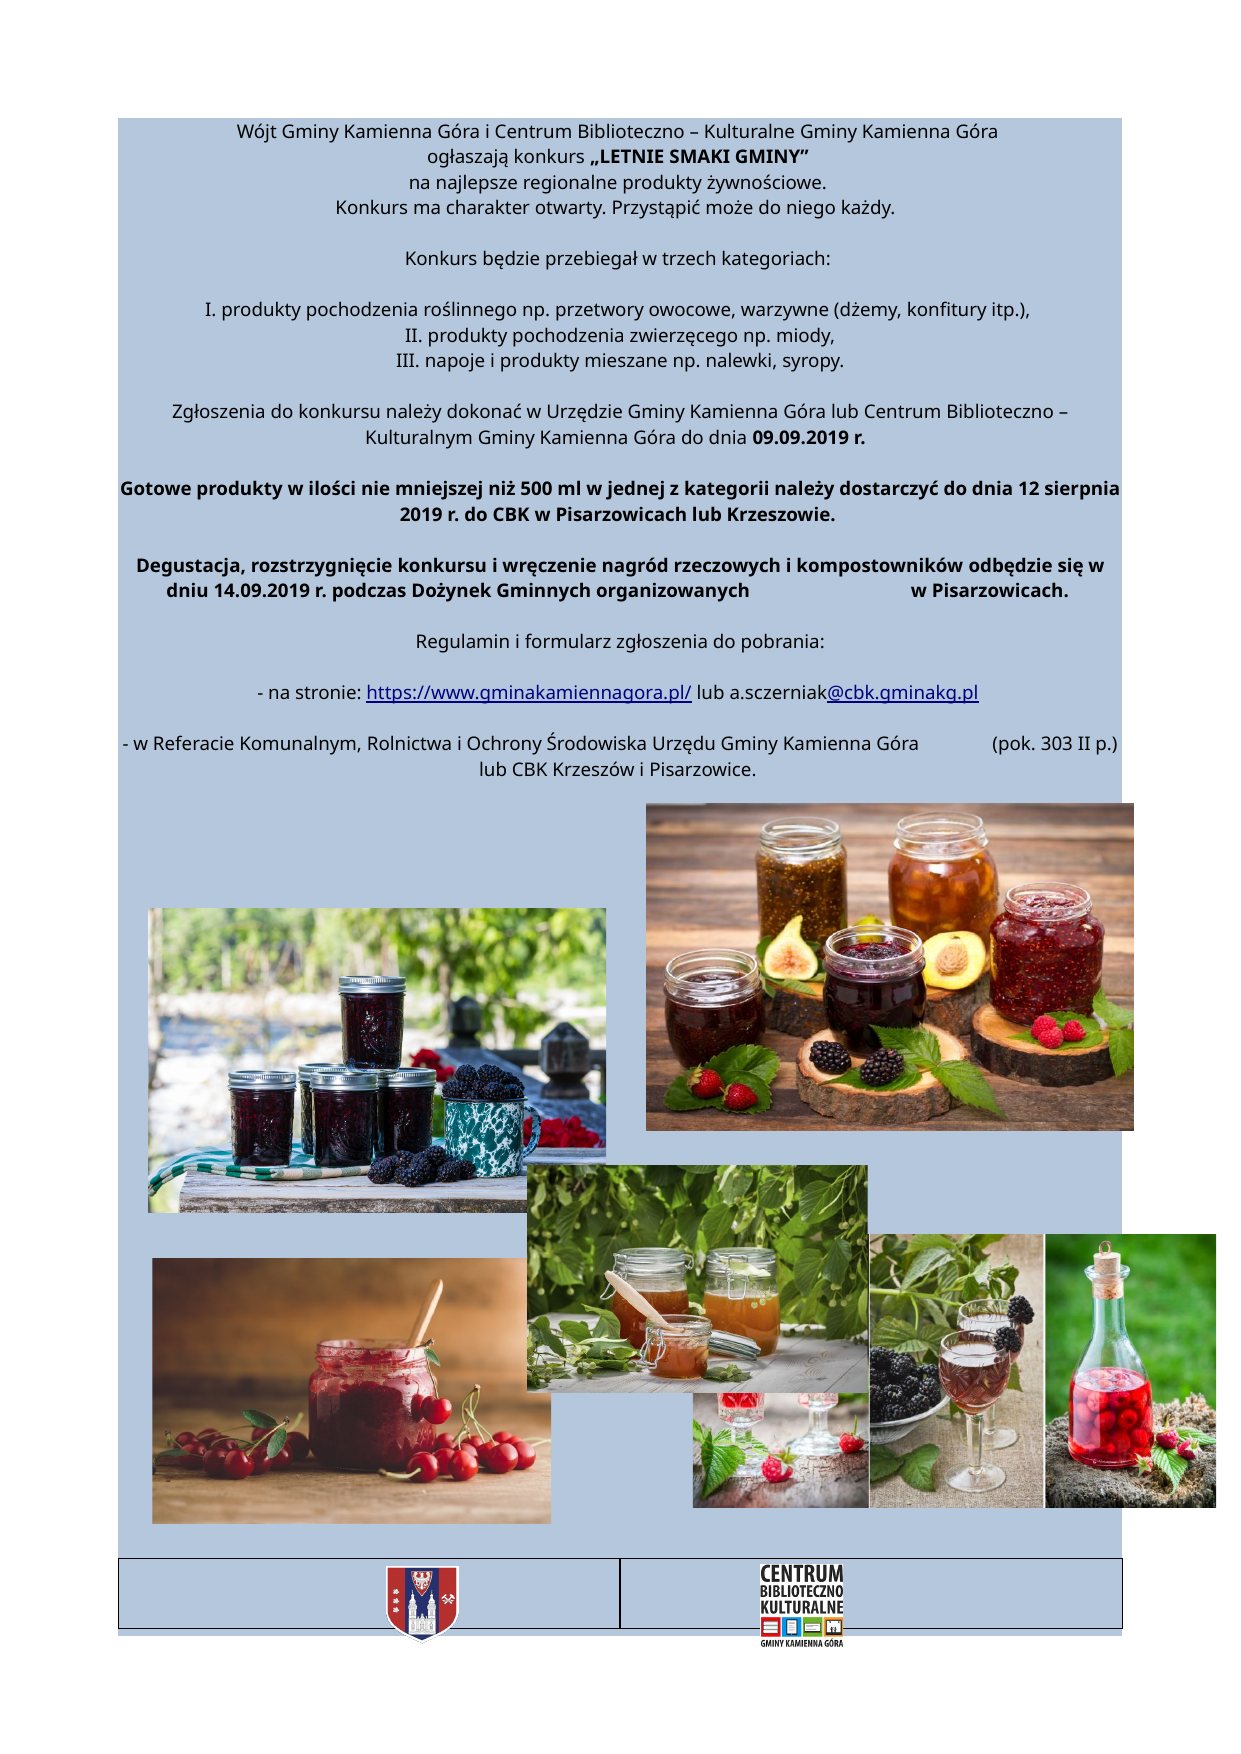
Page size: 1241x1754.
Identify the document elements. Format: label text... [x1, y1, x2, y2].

table_header [119, 1559, 619, 1628]
text Wójt Gminy Kamienna Góra i Centrum Biblioteczno – Kulturalne Gminy Kamienna Góra [118, 118, 1122, 144]
text Gotowe produkty w ilości nie mniejszej niż 500 ml w jednej z kategorii należy dostarczyć do dnia 12 sierpnia 2019 r. do CBK w Pisarzowicach lub Krzeszowie. [118, 475, 1122, 526]
picture [760, 1564, 844, 1647]
text - w Referacie Komunalnym, Rolnictwa i Ochrony Środowiska Urzędu Gminy Kamienna Góra (pok. 303 II p.) lub CBK Krzeszów i Pisarzowice. [118, 731, 1122, 782]
picture [646, 803, 1134, 1131]
picture [384, 1566, 460, 1652]
text Konkurs będzie przebiegał w trzech kategoriach: [118, 246, 1122, 271]
text I. produkty pochodzenia roślinnego np. przetwory owocowe, warzywne (dżemy, konfitury itp.), [118, 297, 1122, 322]
text Zgłoszenia do konkursu należy dokonać w Urzędzie Gminy Kamienna Góra lub Centrum Biblioteczno – Kulturalnym Gminy Kamienna Góra do dnia 09.09.2019 r. [118, 399, 1122, 450]
picture [148, 908, 1217, 1524]
text III. napoje i produkty mieszane np. nalewki, syropy. [118, 348, 1122, 373]
text Degustacja, rozstrzygnięcie konkursu i wręczenie nagród rzeczowych i kompostowników odbędzie się w dniu 14.09.2019 r. podczas Dożynek Gminnych organizowanych w Pisarzowicach. [118, 552, 1122, 603]
text - na stronie: https://www.gminakamiennagora.pl/ lub a.sczerniak@cbk.gminakg.pl [118, 679, 1122, 705]
text II. produkty pochodzenia zwierzęcego np. miody, [118, 322, 1122, 348]
text na najlepsze regionalne produkty żywnościowe. [118, 169, 1122, 195]
text ogłaszają konkurs „LETNIE SMAKI GMINY” [118, 144, 1122, 169]
text Konkurs ma charakter otwarty. Przystąpić może do niego każdy. [118, 195, 1122, 220]
text Regulamin i formularz zgłoszenia do pobrania: [118, 628, 1122, 654]
table_header [621, 1559, 1122, 1628]
